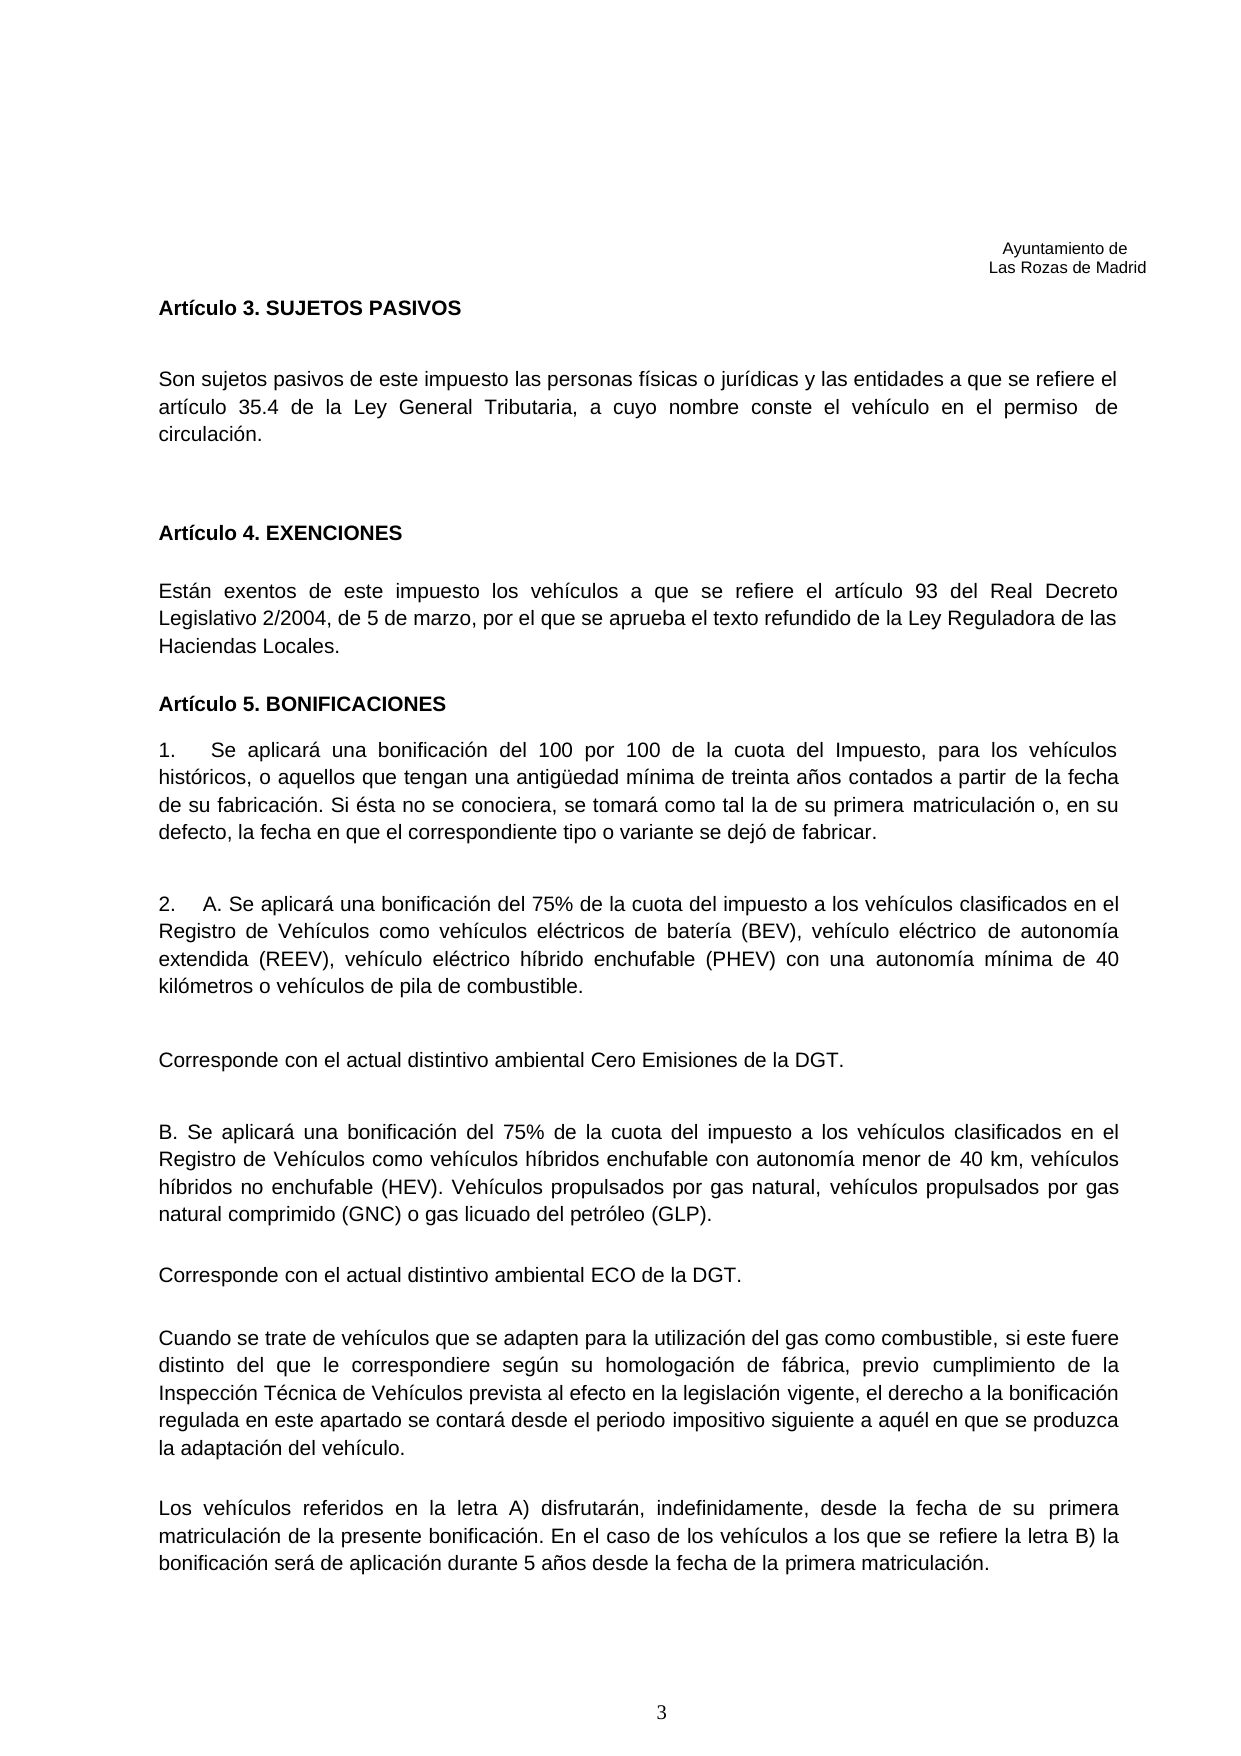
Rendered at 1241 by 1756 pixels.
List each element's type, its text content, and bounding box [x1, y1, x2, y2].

text B. Se aplicará una bonificación del 75% de la cuota del impuesto a los vehículos clasificados en el Registro de Vehículos como vehículos híbridos enchufable con autonomía menor de 40 km, vehículos híbridos no enchufable (HEV). Vehículos propulsados por gas natural, vehículos propulsados por gas natural comprimido (GNC) o gas licuado del petróleo (GLP). [158, 1119, 1119, 1226]
text Son sujetos pasivos de este impuesto las personas físicas o jurídicas y las entidades a que se refiere el artículo 35.4 de la Ley General Tributaria, a cuyo nombre conste el vehículo en el permiso de circulación. [158, 367, 1119, 446]
text Corresponde con el actual distintivo ambiental Cero Emisiones de la DGT. [158, 1048, 1122, 1072]
subtitle Artículo 5. BONIFICACIONES [158, 691, 1119, 715]
text Están exentos de este impuesto los vehículos a que se refiere el artículo 93 del Real Decreto Legislativo 2/2004, de 5 de marzo, por el que se aprueba el texto refundido de la Ley Reguladora de las Haciendas Locales. [158, 579, 1119, 658]
text Corresponde con el actual distintivo ambiental ECO de la DGT. [158, 1263, 1119, 1287]
subtitle Artículo 3. SUJETOS PASIVOS [158, 295, 1122, 319]
subtitle Artículo 4. EXENCIONES [158, 521, 1119, 545]
text Cuando se trate de vehículos que se adapten para la utilización del gas como combustible, si este fuere distinto del que le correspondiere según su homologación de fábrica, previo cumplimiento de la Inspección Técnica de Vehículos prevista al efecto en la legislación vigente, el derecho a la bonificación regulada en este apartado se contará desde el periodo impositivo siguiente a aquél en que se produzca la adaptación del vehículo. [158, 1325, 1119, 1459]
list A. Se aplicará una bonificación del 75% de la cuota del impuesto a los vehículos clasificados en el Registro de Vehículos como vehículos eléctricos de batería (BEV), vehículo eléctrico de autonomía extendida (REEV), vehículo eléctrico híbrido enchufable (PHEV) con una autonomía mínima de 40 kilómetros o vehículos de pila de combustible. [158, 892, 1119, 998]
text Los vehículos referidos en la letra A) disfrutarán, indefinidamente, desde la fecha de su primera matriculación de la presente bonificación. En el caso de los vehículos a los que se refiere la letra B) la bonificación será de aplicación durante 5 años desde la fecha de la primera matriculación. [158, 1496, 1119, 1575]
list Se aplicará una bonificación del 100 por 100 de la cuota del Impuesto, para los vehículos históricos, o aquellos que tengan una antigüedad mínima de treinta años contados a partir de la fecha de su fabricación. Si ésta no se conociera, se tomará como tal la de su primera matriculación o, en su defecto, la fecha en que el correspondiente tipo o variante se dejó de fabricar. [158, 737, 1119, 844]
